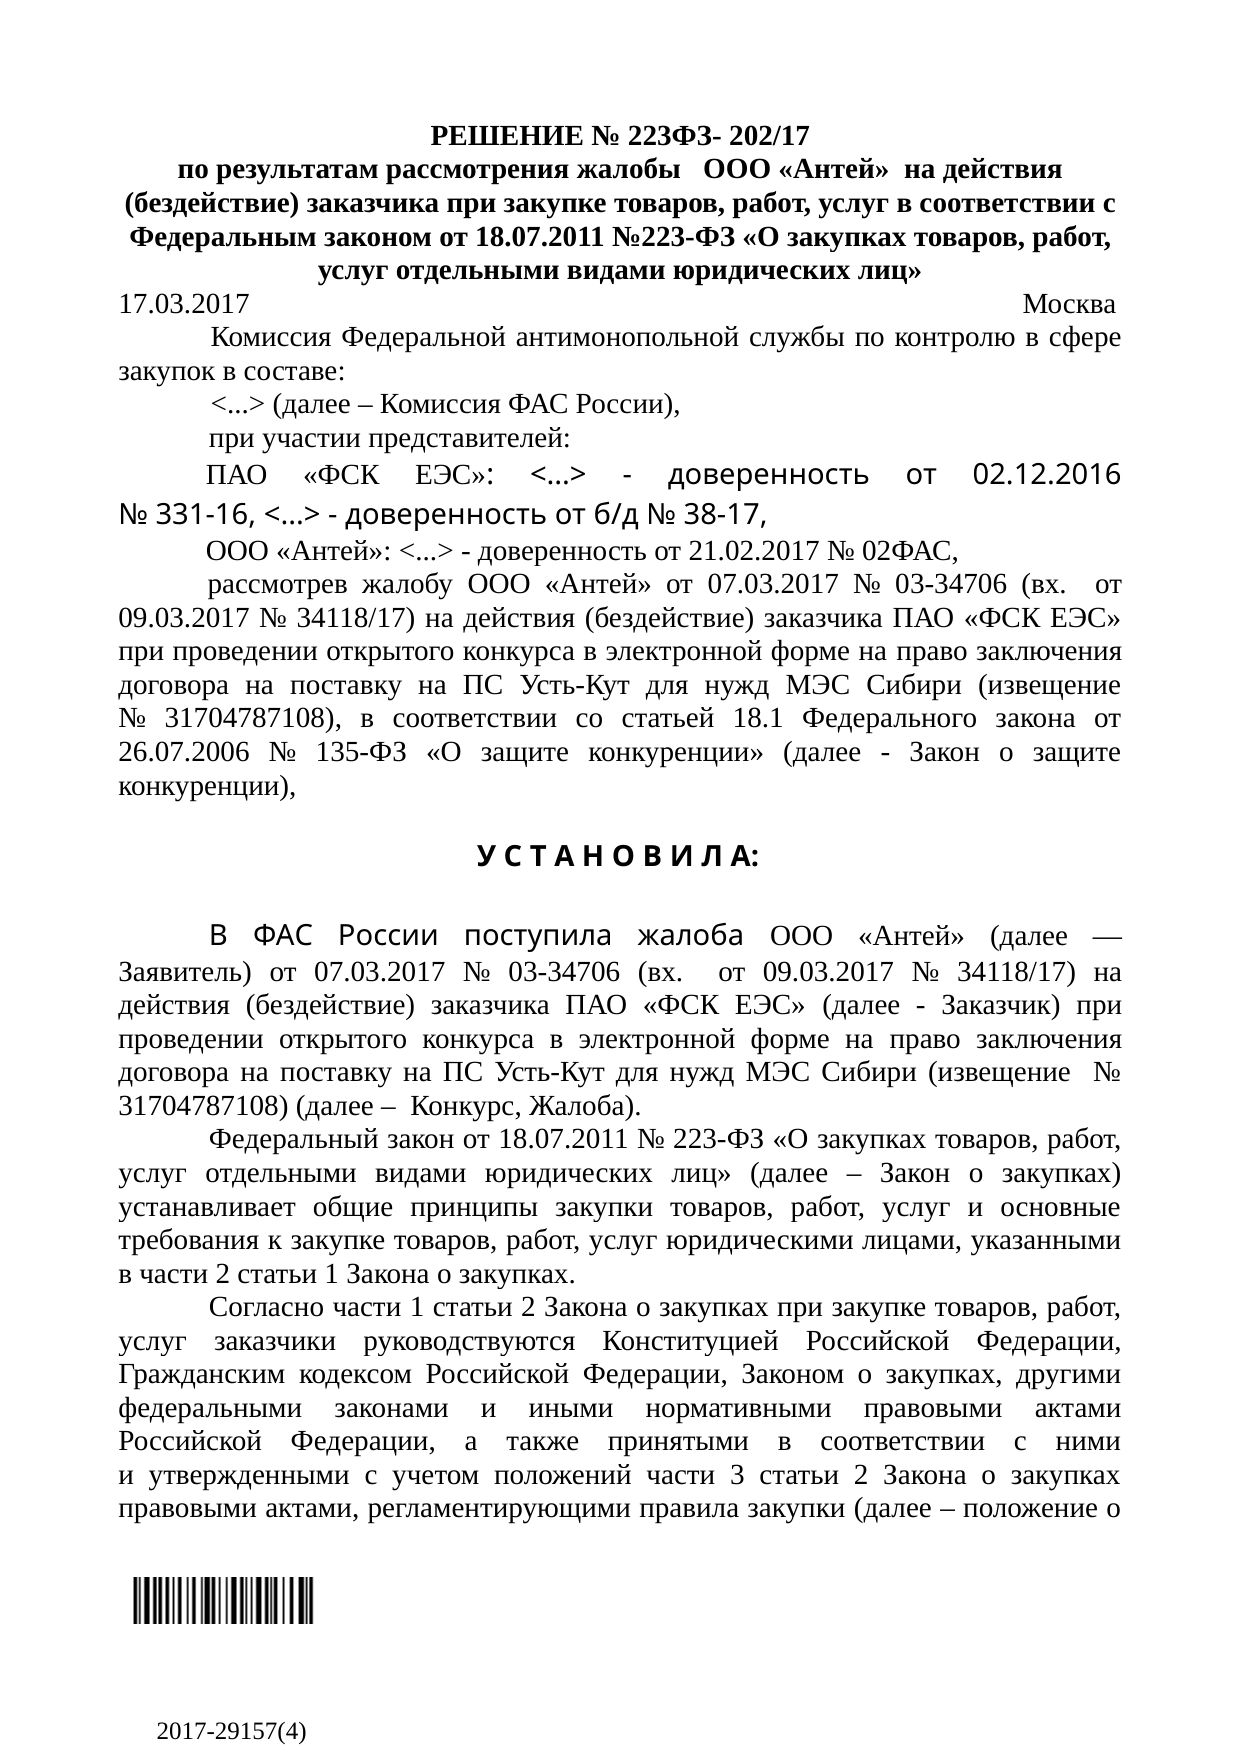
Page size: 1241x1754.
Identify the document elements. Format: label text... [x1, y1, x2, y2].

text Федеральный закон от 18.07.2011 № 223-ФЗ «О закупках товаров, работ, услуг отдельными видами юридических лиц» (далее – Закон о закупках) устанавливает общие принципы закупки товаров, работ, услуг и основные требования к закупке товаров, работ, услуг юридическими лицами, указанными в части 2 статьи 1 Закона о закупках. [118, 1122, 1122, 1289]
text при участии представителей: [118, 420, 1122, 453]
text ПАО «ФСК ЕЭС»: <...> - доверенность от 02.12.2016 № 331-16, <...> - доверенность от б/д № 38-17, [118, 453, 1122, 533]
text рассмотрев жалобу ООО «Антей» от 07.03.2017 № 03-34706 (вх. от 09.03.2017 № 34118/17) на действия (бездействие) заказчика ПАО «ФСК ЕЭС» при проведении открытого конкурса в электронной форме на право заключения договора на поставку на ПС Усть-Кут для нужд МЭС Сибири (извещение № 31704787108), в соответствии со статьей 18.1 Федерального закона от 26.07.2006 № 135-ФЗ «О защите конкуренции» (далее - Закон о защите конкуренции), [118, 566, 1122, 801]
text В ФАС России поступила жалоба ООО «Антей» (далее — Заявитель) от 07.03.2017 № 03-34706 (вх. от 09.03.2017 № 34118/17) на действия (бездействие) заказчика ПАО «ФСК ЕЭС» (далее - Заказчик) при проведении открытого конкурса в электронной форме на право заключения договора на поставку на ПС Усть-Кут для нужд МЭС Сибири (извещение № 31704787108) (далее – Конкурс, Жалоба). [118, 914, 1122, 1122]
text РЕШЕНИЕ № 223ФЗ- 202/17 [118, 118, 1122, 152]
text Комиссия Федеральной антимонопольной службы по контролю в сфере закупок в составе: [118, 319, 1122, 386]
text 17.03.2017 Москва [118, 286, 1122, 319]
picture [118, 1577, 331, 1624]
text У С Т А Н О В И Л А: [114, 835, 1122, 874]
text по результатам рассмотрения жалобы ООО «Антей» на действия (бездействие) заказчика при закупке товаров, работ, услуг в соответствии с Федеральным законом от 18.07.2011 №223-ФЗ «О закупках товаров, работ, услуг отдельными видами юридических лиц» [118, 152, 1122, 286]
text ООО «Антей»: <...> - доверенность от 21.02.2017 № 02ФАС, [118, 533, 1122, 566]
text Согласно части 1 статьи 2 Закона о закупках при закупке товаров, работ, услуг заказчики руководствуются Конституцией Российской Федерации, Гражданским кодексом Российской Федерации, Законом о закупках, другими федеральными законами и иными нормативными правовыми актами Российской Федерации, а также принятыми в соответствии с ними и утвержденными с учетом положений части 3 статьи 2 Закона о закупках правовыми актами, регламентирующими правила закупки (далее – положение о [118, 1289, 1122, 1524]
text <...> (далее – Комиссия ФАС России), [118, 386, 1122, 420]
